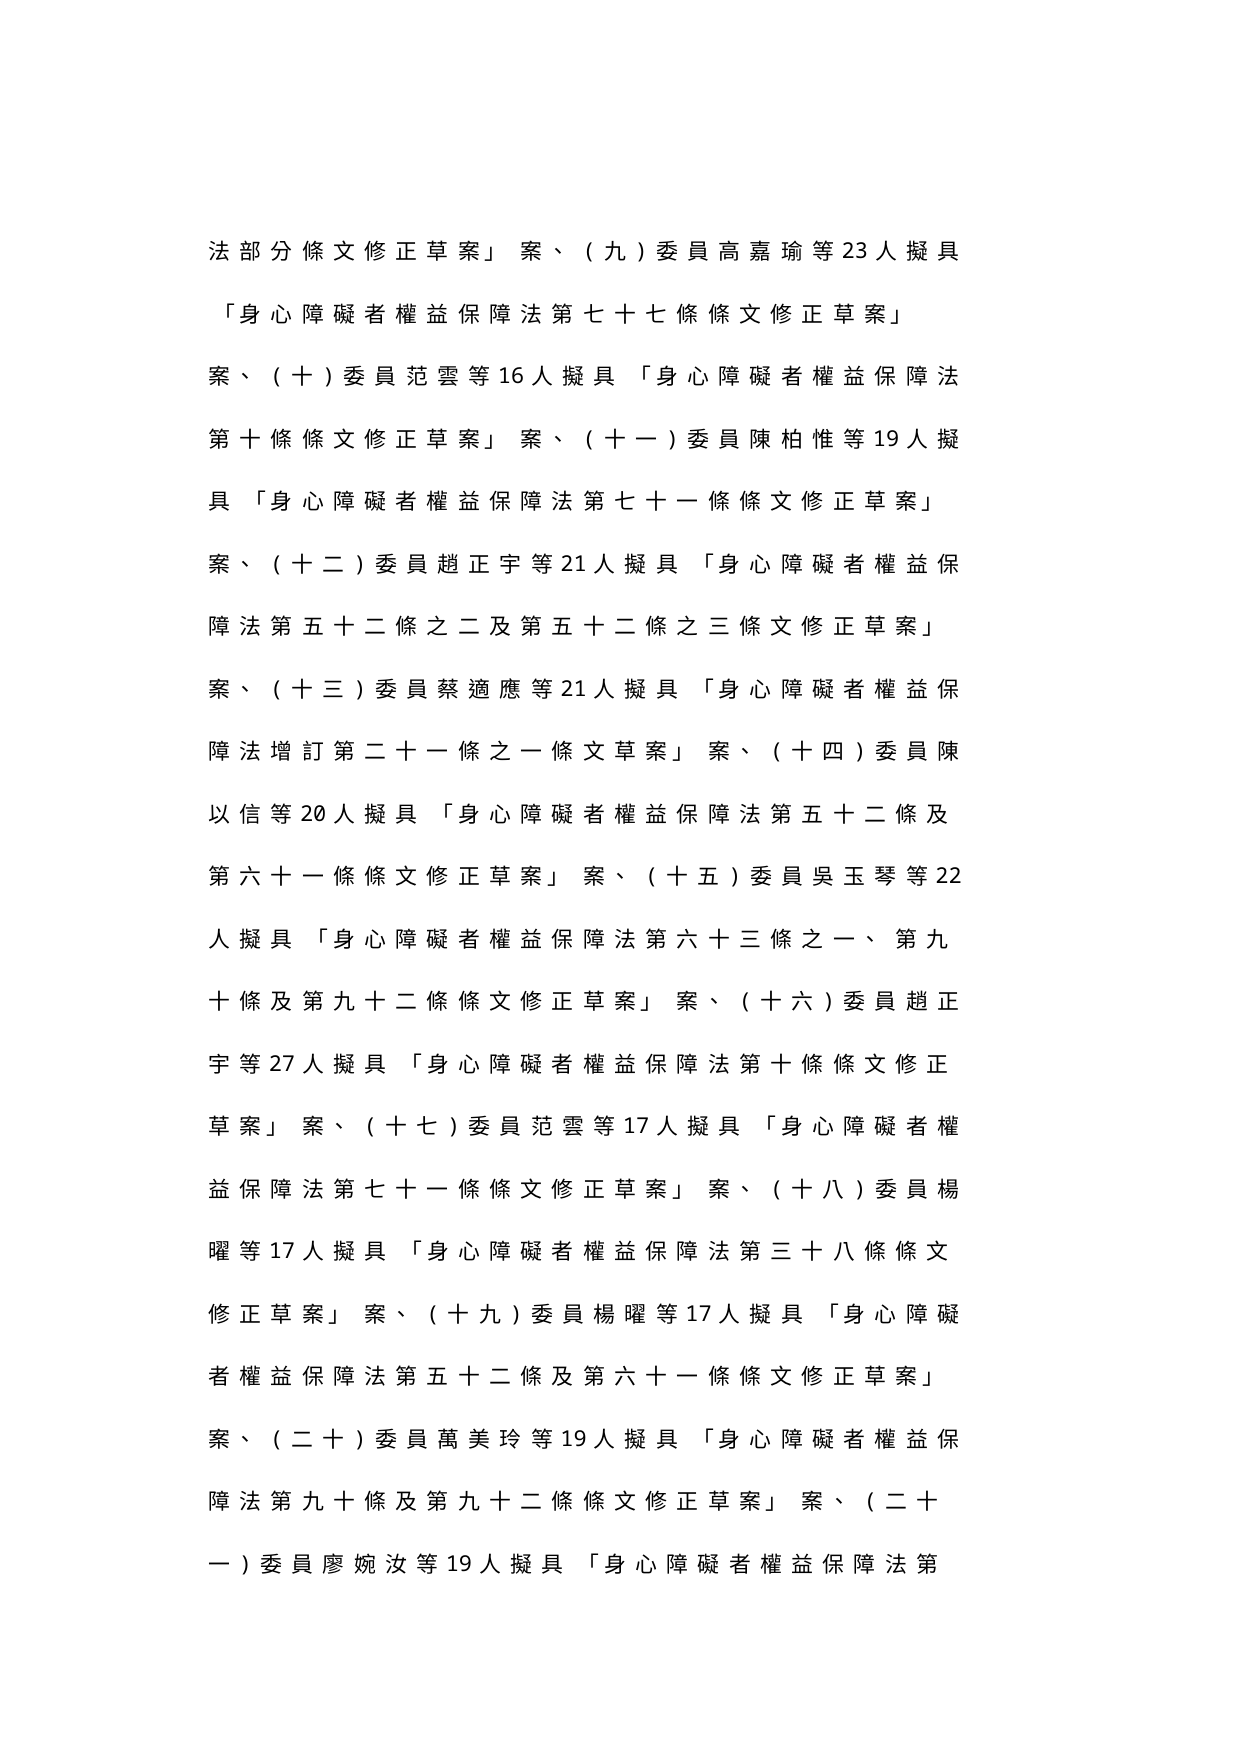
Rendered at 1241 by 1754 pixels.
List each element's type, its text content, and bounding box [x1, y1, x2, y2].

table_cell 法部分條文修正草案」案、(九)委員高嘉瑜等23人擬具「身心障礙者權益保障法第七十七條條文修正草案」案、(十)委員范雲等16人擬具「身心障礙者權益保障法第十條條文修正草案」案、(十一)委員陳柏惟等19人擬具「身心障礙者權益保障法第七十一條條文修正草案」案、(十二)委員趙正宇等21人擬具「身心障礙者權益保障法第五十二條之二及第五十二條之三條文修正草案」案、(十三)委員蔡適應等21人擬具「身心障礙者權益保障法增訂第二十一條之一條文草案」案、(十四)委員陳以信等20人擬具「身心障礙者權益保障法第五十二條及第六十一條條文修正草案」案、(十五)委員吳玉琴等22人擬具「身心障礙者權益保障法第六十三條之一、第九十條及第九十二條條文修正草案」案、(十六)委員趙正宇等27人擬具「身心障礙者權益保障法第十條條文修正草案」案、(十七)委員范雲等17人擬具「身心障礙者權益保障法第七十一條條文修正草案」案、(十八)委員楊曜等17人擬具「身心障礙者權益保障法第三十八條條文修正草案」案、(十九)委員楊曜等17人擬具「身心障礙者權益保障法第五十二條及第六十一條條文修正草案」案、(二十)委員萬美玲等19人擬具「身心障礙者權益保障法第九十條及第九十二條條文修正草案」案、(二十一)委員廖婉汝等19人擬具「身心障礙者權益保障法第 [150, 219, 967, 1594]
table_cell （ [967, 219, 986, 1594]
table_cell [1053, 219, 1091, 1594]
table_cell ） [1091, 219, 1108, 1594]
table_cell [1023, 219, 1053, 1594]
table_cell 339 [986, 219, 1023, 1594]
